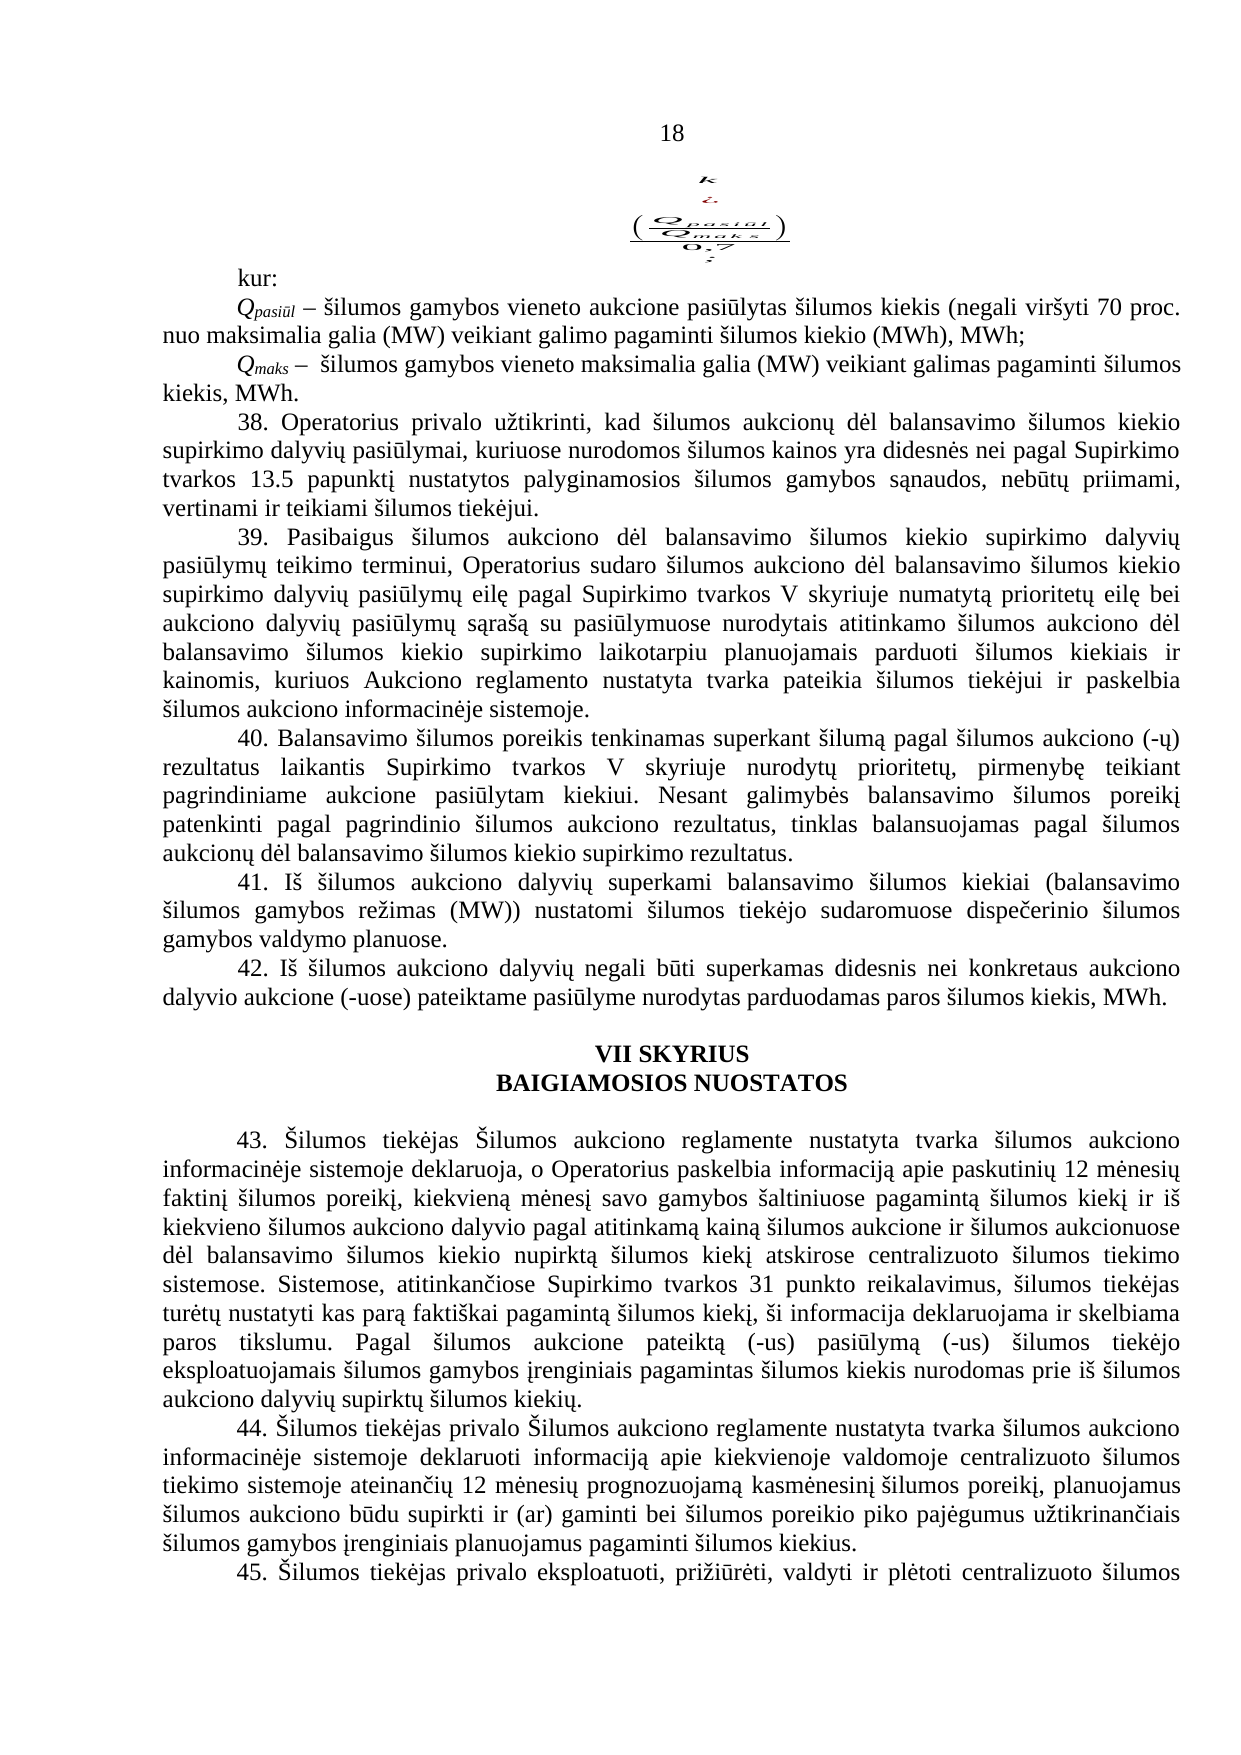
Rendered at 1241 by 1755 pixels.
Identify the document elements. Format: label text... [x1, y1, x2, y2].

text 41. Iš šilumos aukciono dalyvių superkami balansavimo šilumos kiekiai (balansavimo šilumos gamybos režimas (MW)) nustatomi šilumos tiekėjo sudaromuose dispečerinio šilumos gamybos valdymo planuose. [162, 867, 1181, 953]
text kur: [162, 263, 1181, 292]
text 40. Balansavimo šilumos poreikis tenkinamas superkant šilumą pagal šilumos aukciono (-ų) rezultatus laikantis Supirkimo tvarkos V skyriuje nurodytų prioritetų, pirmenybę teikiant pagrindiniame aukcione pasiūlytam kiekiui. Nesant galimybės balansavimo šilumos poreikį patenkinti pagal pagrindinio šilumos aukciono rezultatus, tinklas balansuojamas pagal šilumos aukcionų dėl balansavimo šilumos kiekio supirkimo rezultatus. [162, 723, 1181, 867]
text Qpasiūl – šilumos gamybos vieneto aukcione pasiūlytas šilumos kiekis (negali viršyti 70 proc. nuo maksimalia galia (MW) veikiant galimo pagaminti šilumos kiekio (MWh), MWh; [162, 292, 1181, 349]
text 38. Operatorius privalo užtikrinti, kad šilumos aukcionų dėl balansavimo šilumos kiekio supirkimo dalyvių pasiūlymai, kuriuose nurodomos šilumos kainos yra didesnės nei pagal Supirkimo tvarkos 13.5 papunktį nustatytos palyginamosios šilumos gamybos sąnaudos, nebūtų priimami, vertinami ir teikiami šilumos tiekėjui. [162, 407, 1181, 522]
text 44. Šilumos tiekėjas privalo Šilumos aukciono reglamente nustatyta tvarka šilumos aukciono informacinėje sistemoje deklaruoti informaciją apie kiekvienoje valdomoje centralizuoto šilumos tiekimo sistemoje ateinančių 12 mėnesių prognozuojamą kasmėnesinį šilumos poreikį, planuojamus šilumos aukciono būdu supirkti ir (ar) gaminti bei šilumos poreikio piko pajėgumus užtikrinančiais šilumos gamybos įrenginiais planuojamus pagaminti šilumos kiekius. [162, 1413, 1181, 1557]
text BAIGIAMOSIOS NUOSTATOS [162, 1068, 1181, 1097]
text 42. Iš šilumos aukciono dalyvių negali būti superkamas didesnis nei konkretaus aukciono dalyvio aukcione (-uose) pateiktame pasiūlyme nurodytas parduodamas paros šilumos kiekis, MWh. [162, 953, 1181, 1011]
text VII SKYRIUS [162, 1039, 1181, 1068]
text 45. Šilumos tiekėjas privalo eksploatuoti, prižiūrėti, valdyti ir plėtoti centralizuoto šilumos [162, 1557, 1181, 1586]
text 39. Pasibaigus šilumos aukciono dėl balansavimo šilumos kiekio supirkimo dalyvių pasiūlymų teikimo terminui, Operatorius sudaro šilumos aukciono dėl balansavimo šilumos kiekio supirkimo dalyvių pasiūlymų eilę pagal Supirkimo tvarkos V skyriuje numatytą prioritetų eilę bei aukciono dalyvių pasiūlymų sąrašą su pasiūlymuose nurodytais atitinkamo šilumos aukciono dėl balansavimo šilumos kiekio supirkimo laikotarpiu planuojamais parduoti šilumos kiekiais ir kainomis, kuriuos Aukciono reglamento nustatyta tvarka pateikia šilumos tiekėjui ir paskelbia šilumos aukciono informacinėje sistemoje. [162, 522, 1181, 723]
text 43. Šilumos tiekėjas Šilumos aukciono reglamente nustatyta tvarka šilumos aukciono informacinėje sistemoje deklaruoja, o Operatorius paskelbia informaciją apie paskutinių 12 mėnesių faktinį šilumos poreikį, kiekvieną mėnesį savo gamybos šaltiniuose pagamintą šilumos kiekį ir iš kiekvieno šilumos aukciono dalyvio pagal atitinkamą kainą šilumos aukcione ir šilumos aukcionuose dėl balansavimo šilumos kiekio nupirktą šilumos kiekį atskirose centralizuoto šilumos tiekimo sistemose. Sistemose, atitinkančiose Supirkimo tvarkos 31 punkto reikalavimus, šilumos tiekėjas turėtų nustatyti kas parą faktiškai pagamintą šilumos kiekį, ši informacija deklaruojama ir skelbiama paros tikslumu. Pagal šilumos aukcione pateiktą (-us) pasiūlymą (-us) šilumos tiekėjo eksploatuojamais šilumos gamybos įrenginiais pagamintas šilumos kiekis nurodomas prie iš šilumos aukciono dalyvių supirktų šilumos kiekių. [162, 1126, 1181, 1413]
text Qmaks – šilumos gamybos vieneto maksimalia galia (MW) veikiant galimas pagaminti šilumos kiekis, MWh. [162, 349, 1181, 407]
